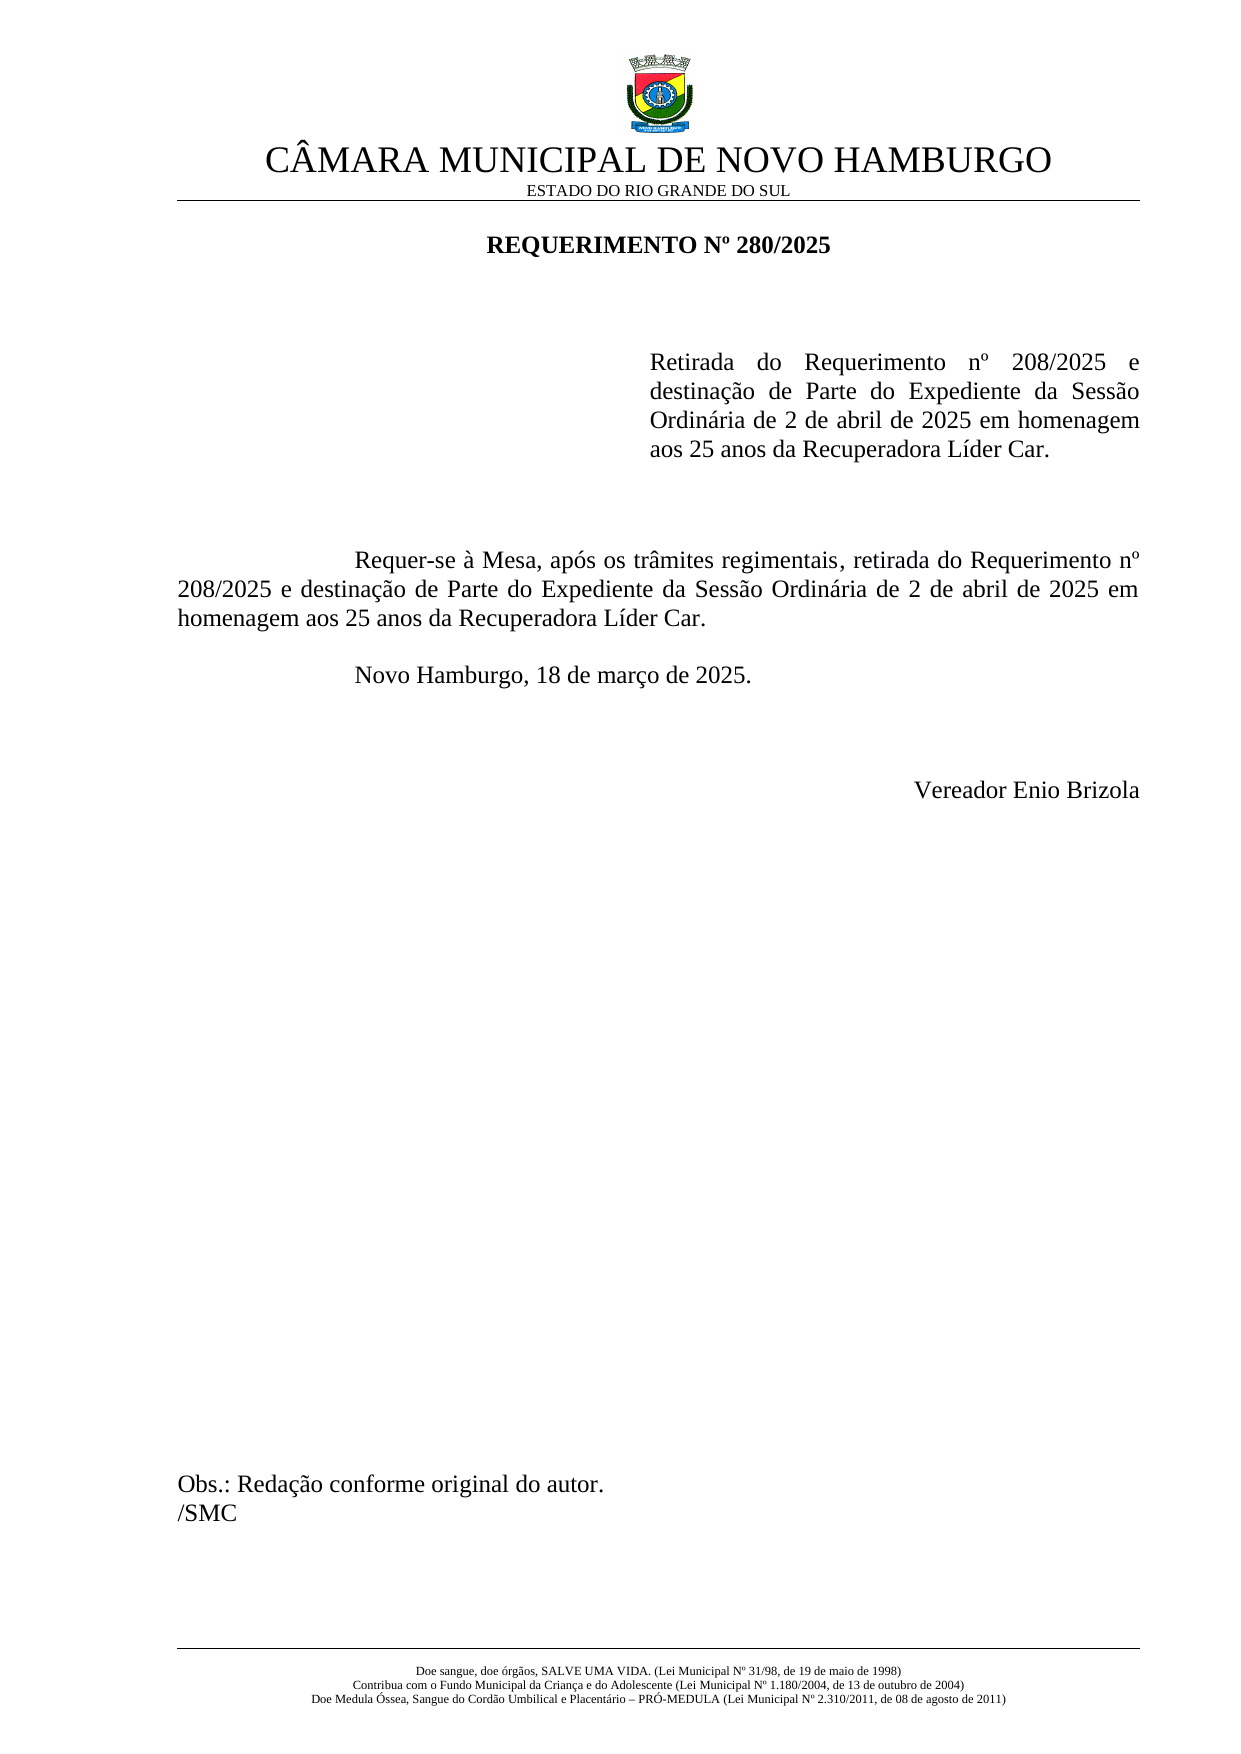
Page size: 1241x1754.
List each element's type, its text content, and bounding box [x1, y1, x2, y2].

text Vereador Enio Brizola [177, 775, 1140, 804]
text Novo Hamburgo, 18 de março de 2025. [177, 660, 1140, 689]
picture [621, 48, 696, 137]
text Retirada do Requerimento nº 208/2025 e destinação de Parte do Expediente da Sessão Ordinária de 2 de abril de 2025 em homenagem aos 25 anos da Recuperadora Líder Car. [649, 347, 1140, 462]
text Requer-se à Mesa, após os trâmites regimentais, retirada do Requerimento nº 208/2025 e destinação de Parte do Expediente da Sessão Ordinária de 2 de abril de 2025 em homenagem aos 25 anos da Recuperadora Líder Car. [177, 545, 1140, 631]
text REQUERIMENTO Nº 280/2025 [177, 230, 1140, 259]
text Obs.: Redação conforme original do autor. [177, 1469, 1140, 1498]
text /SMC [177, 1498, 1140, 1527]
